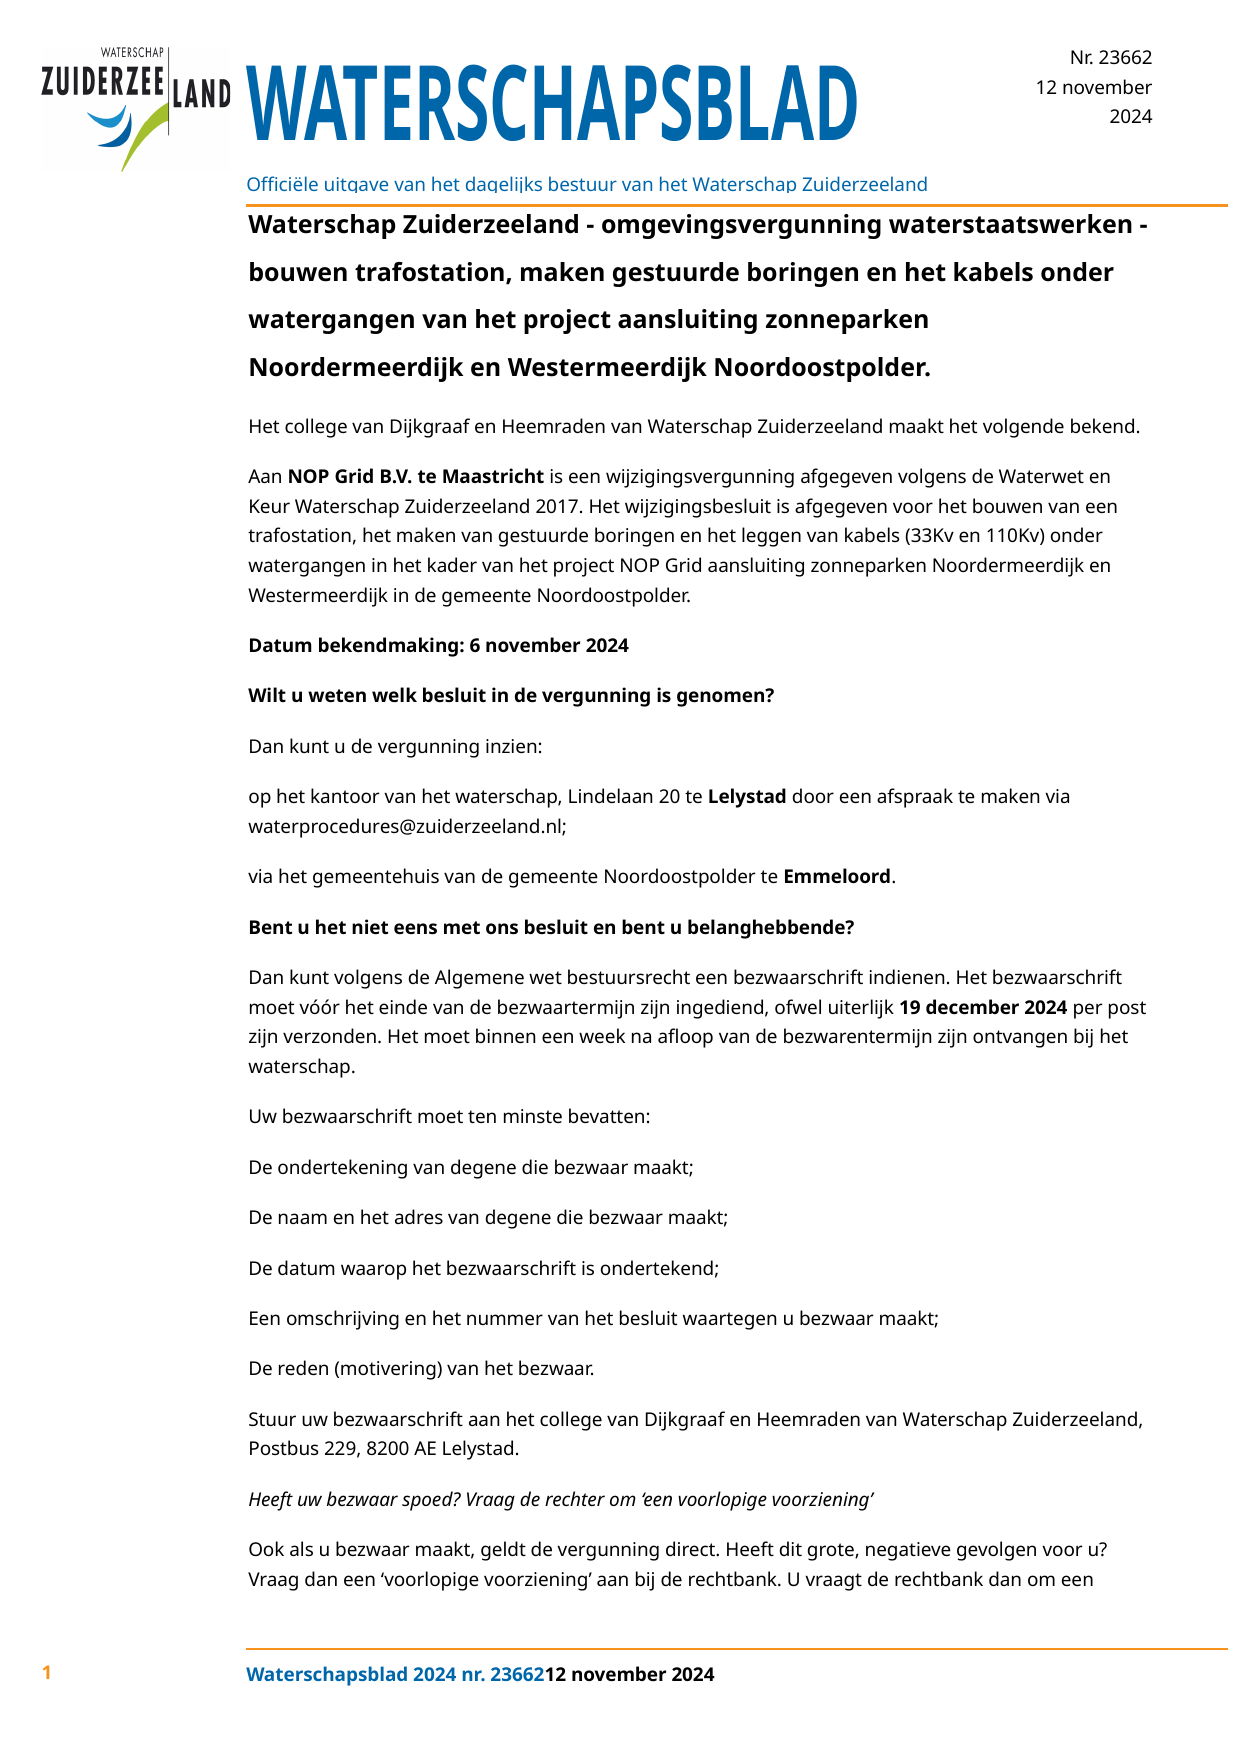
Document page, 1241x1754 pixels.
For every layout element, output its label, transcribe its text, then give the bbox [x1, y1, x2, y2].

text De naam en het adres van degene die bezwaar maakt; [248, 1204, 1152, 1230]
text via het gemeentehuis van de gemeente Noordoostpolder te Emmeloord. [248, 863, 1152, 889]
text Aan NOP Grid B.V. te Maastricht is een wijzigingsvergunning afgegeven volgens de Waterwet en Keur Waterschap Zuiderzeeland 2017. Het wijzigingsbesluit is afgegeven voor het bouwen van een trafostation, het maken van gestuurde boringen en het leggen van kabels (33Kv en 110Kv) onder watergangen in het kader van het project NOP Grid aansluiting zonneparken Noordermeerdijk en Westermeerdijk in de gemeente Noordoostpolder. [248, 463, 1152, 608]
text De datum waarop het bezwaarschrift is ondertekend; [248, 1255, 1152, 1281]
text Uw bezwaarschrift moet ten minste bevatten: [248, 1103, 1152, 1129]
text Een omschrijving en het nummer van het besluit waartegen u bezwaar maakt; [248, 1305, 1152, 1331]
text Heeft uw bezwaar spoed? Vraag de rechter om ‘een voorlopige voorziening’ [248, 1486, 1152, 1512]
picture [41, 47, 231, 172]
text Datum bekendmaking: 6 november 2024 [248, 632, 1152, 658]
text Dan kunt volgens de Algemene wet bestuursrecht een bezwaarschrift indienen. Het bezwaarschrift moet vóór het einde van de bezwaartermijn zijn ingediend, ofwel uiterlijk 19 december 2024 per post zijn verzonden. Het moet binnen een week na afloop van de bezwarentermijn zijn ontvangen bij het waterschap. [248, 964, 1152, 1079]
text Dan kunt u de vergunning inzien: [248, 733, 1152, 759]
text De ondertekening van degene die bezwaar maakt; [248, 1154, 1152, 1180]
text Ook als u bezwaar maakt, geldt de vergunning direct. Heeft dit grote, negatieve gevolgen voor u? Vraag dan een ‘voorlopige voorziening’ aan bij de rechtbank. U vraagt de rechtbank dan om een [248, 1536, 1152, 1592]
text Het college van Dijkgraaf en Heemraden van Waterschap Zuiderzeeland maakt het volgende bekend. [248, 413, 1152, 439]
text Wilt u weten welk besluit in de vergunning is genomen? [248, 683, 1152, 708]
text op het kantoor van het waterschap, Lindelaan 20 te Lelystad door een afspraak te maken via waterprocedures@zuiderzeeland.nl; [248, 783, 1152, 839]
text De reden (motivering) van het bezwaar. [248, 1356, 1152, 1381]
text Bent u het niet eens met ons besluit en bent u belanghebbende? [248, 914, 1152, 940]
text Waterschap Zuiderzeeland - omgevingsvergunning waterstaatswerken - bouwen trafostation, maken gestuurde boringen en het kabels onder watergangen van het project aansluiting zonneparken Noordermeerdijk en Westermeerdijk Noordoostpolder. [248, 207, 1152, 384]
text Stuur uw bezwaarschrift aan het college van Dijkgraaf en Heemraden van Waterschap Zuiderzeeland, Postbus 229, 8200 AE Lelystad. [248, 1406, 1152, 1461]
